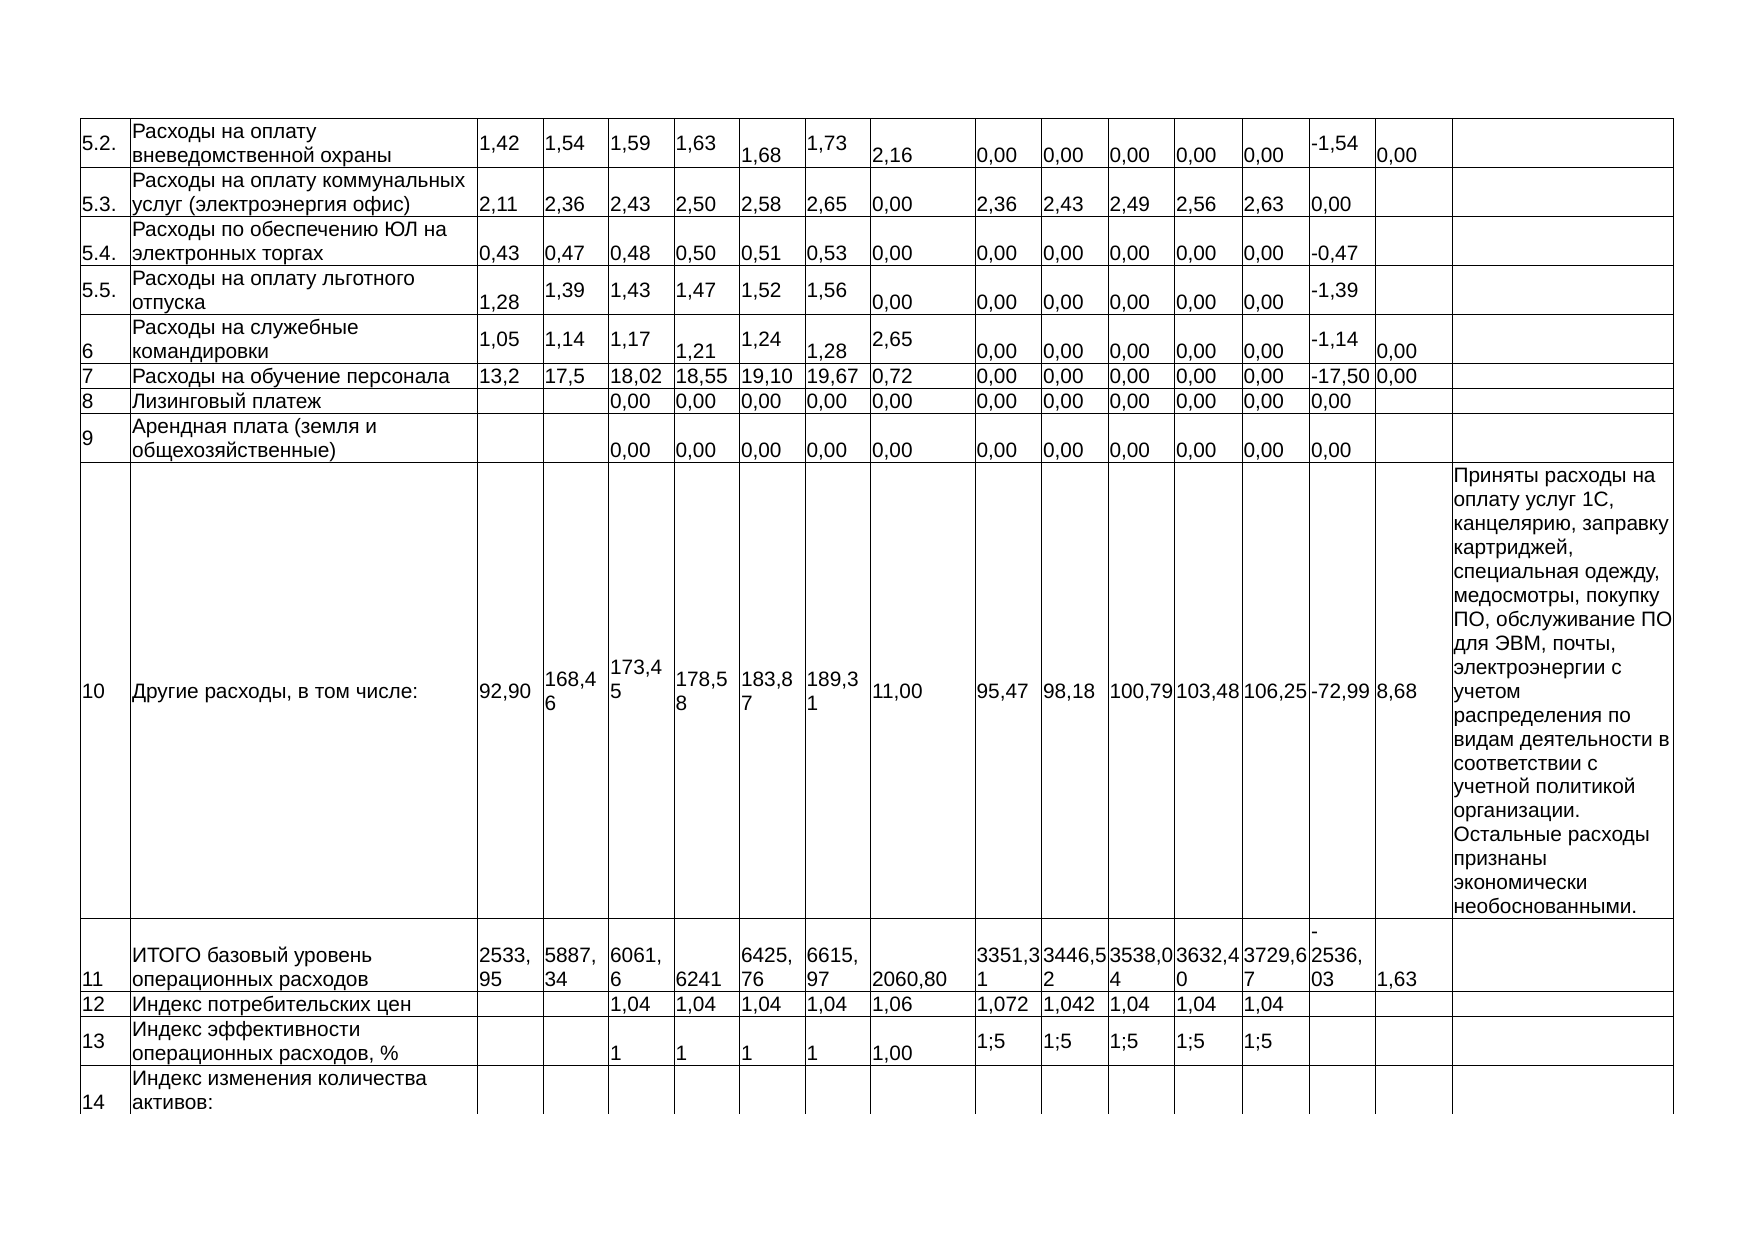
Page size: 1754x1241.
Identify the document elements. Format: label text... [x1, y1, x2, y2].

table_cell 0,00 [1109, 315, 1174, 339]
table_cell 5887,34 [544, 919, 608, 943]
table_cell [1042, 1066, 1108, 1114]
table_cell 103,48 [1175, 463, 1242, 918]
table_cell 1,42 [478, 119, 543, 167]
table_cell 0,00 [1175, 414, 1242, 462]
table_cell [544, 1041, 608, 1065]
table_cell 0,00 [1175, 315, 1242, 363]
table_cell 100,79 [1109, 463, 1174, 678]
table_cell 1,63 [1376, 919, 1452, 991]
table_cell 9 [81, 414, 130, 462]
table_cell [1175, 1066, 1242, 1114]
table_cell 0,00 [806, 414, 870, 438]
table_cell 178,58 [675, 463, 739, 667]
table_cell 1;5 [976, 1017, 1041, 1029]
table_cell 1,21 [675, 315, 739, 339]
table_cell [1376, 217, 1452, 265]
table_cell 0,00 [1042, 266, 1108, 314]
table_cell 11,00 [871, 463, 975, 918]
table_cell 0,00 [976, 119, 1041, 143]
table_cell 1,39 [544, 302, 608, 314]
table_cell [1310, 1066, 1375, 1114]
table_cell 0,00 [1175, 217, 1242, 265]
table_cell 2,50 [675, 168, 739, 192]
table_cell 0,51 [740, 217, 805, 265]
table_cell 98,18 [1042, 463, 1108, 918]
table_cell 0,00 [740, 414, 805, 462]
table_cell 0,00 [1310, 168, 1375, 216]
table_cell [806, 1090, 870, 1114]
table_cell 6425,76 [740, 919, 805, 991]
table_cell 0,00 [871, 217, 975, 265]
table_cell 1,14 [544, 351, 608, 363]
table_cell [1243, 1090, 1309, 1114]
table_cell 2,58 [740, 168, 805, 216]
table_cell 2,56 [1175, 168, 1242, 216]
table_cell 0,00 [1243, 315, 1309, 339]
table_cell -1,14 [1310, 315, 1375, 363]
table_cell 1,59 [609, 119, 674, 167]
table_cell 1,43 [609, 266, 674, 314]
table_cell 1 [675, 1017, 739, 1041]
table_cell 106,25 [1243, 463, 1309, 678]
table_cell 1,00 [871, 1017, 975, 1065]
table_cell 0,00 [871, 414, 975, 462]
table_cell 1,47 [675, 266, 739, 278]
table_cell 0,00 [1109, 266, 1174, 290]
table_cell 1;5 [1243, 1053, 1309, 1065]
table_cell 100,79 [1109, 702, 1174, 918]
table_cell 1;5 [1109, 1017, 1174, 1029]
table_cell 3538,04 [1109, 919, 1174, 943]
table_cell 1,68 [740, 119, 805, 167]
table_cell 0,00 [1042, 315, 1108, 363]
table_cell 106,25 [1243, 702, 1309, 918]
table_cell 0,00 [1042, 414, 1108, 462]
table_cell 6615,97 [806, 919, 870, 943]
table_cell [478, 1017, 543, 1065]
table_cell 3446,52 [1042, 919, 1108, 991]
table_cell 168,46 [544, 463, 608, 667]
table_cell 1,39 [544, 266, 608, 278]
table_cell 0,00 [1243, 119, 1309, 143]
table_cell -72,99 [1310, 463, 1375, 918]
table_cell -1,39 [1310, 266, 1375, 314]
table_cell 1,54 [544, 155, 608, 167]
table_cell [1376, 266, 1452, 314]
table_cell 2,65 [806, 168, 870, 192]
table_cell 0,48 [609, 217, 674, 265]
table_cell [478, 414, 543, 462]
table_cell 1,56 [806, 302, 870, 314]
table_cell 1,28 [478, 266, 543, 314]
table_cell 0,00 [1109, 414, 1174, 438]
table_cell 2,36 [544, 168, 608, 192]
table_cell [871, 1066, 975, 1114]
table_cell 0,50 [675, 217, 739, 241]
table_cell 0,00 [1310, 414, 1375, 462]
table_cell 1,47 [675, 302, 739, 314]
table_cell 2,11 [478, 168, 543, 216]
table_cell 2,43 [609, 168, 674, 216]
table_cell 1 [806, 1017, 870, 1041]
table_cell -0,47 [1310, 217, 1375, 265]
table_cell 0,00 [1243, 414, 1309, 438]
table_cell [1376, 1017, 1452, 1065]
table_cell 92,90 [478, 463, 543, 918]
table_cell 1,05 [478, 315, 543, 363]
table_cell 6 [81, 315, 130, 363]
table_cell [1453, 1066, 1673, 1114]
table_cell 0,00 [1175, 266, 1242, 314]
table_cell 1 [740, 1017, 805, 1065]
table_cell 0,43 [478, 217, 543, 265]
table_cell 1,52 [740, 266, 805, 314]
table_cell 1;5 [1175, 1017, 1242, 1065]
table_cell 1,63 [675, 119, 739, 131]
table_cell 6241 [675, 919, 739, 967]
table_cell 2060,80 [871, 919, 975, 991]
table_cell 10 [81, 463, 130, 918]
table_cell 183,87 [740, 463, 805, 918]
table_cell 2,49 [1109, 168, 1174, 192]
table_cell 1,56 [806, 266, 870, 278]
table_cell 0,00 [1109, 119, 1174, 143]
table_cell 3351,31 [976, 919, 1041, 943]
table_cell [1453, 266, 1673, 314]
table_cell [544, 438, 608, 462]
table_cell 1;5 [1109, 1053, 1174, 1065]
table_cell [740, 1066, 805, 1114]
table_cell 8,68 [1376, 463, 1452, 918]
table_cell [1453, 119, 1673, 167]
table_cell 1,73 [806, 155, 870, 167]
table_cell 1,24 [740, 315, 805, 363]
table_cell 95,47 [976, 463, 1041, 678]
table_cell [976, 1090, 1041, 1114]
table_cell 1;5 [976, 1053, 1041, 1065]
table_cell 189,31 [806, 714, 870, 918]
table_cell 0,47 [544, 217, 608, 241]
table_cell [609, 1066, 674, 1114]
table_cell 1,54 [544, 119, 608, 131]
table_cell [1453, 315, 1673, 363]
table_cell 5.4. [81, 217, 130, 265]
table_cell 2,63 [1243, 168, 1309, 192]
table_cell 0,00 [1175, 119, 1242, 167]
table_cell [1376, 414, 1452, 462]
table_cell 0,00 [675, 414, 739, 438]
table_cell 0,00 [976, 266, 1041, 290]
table_cell Другие расходы, в том числе: [131, 463, 477, 918]
table_cell 5.2. [81, 119, 130, 167]
table_cell 1,17 [609, 315, 674, 363]
table_cell 5.3. [81, 168, 130, 216]
table_cell [1453, 414, 1673, 462]
table_cell [1376, 1066, 1452, 1114]
table_cell 0,00 [1042, 217, 1108, 265]
table_cell [1310, 1017, 1375, 1065]
table_cell 0,00 [1042, 119, 1108, 167]
table_cell 0,00 [871, 168, 975, 216]
table_cell 14 [81, 1066, 130, 1114]
table_cell 0,00 [1376, 315, 1452, 363]
table_cell 0,53 [806, 217, 870, 241]
table_cell 0,00 [976, 217, 1041, 241]
table_cell 0,00 [609, 414, 674, 462]
table_cell 0,00 [1243, 217, 1309, 241]
table_cell [1453, 1017, 1673, 1065]
table_cell 0,00 [1109, 217, 1174, 241]
table_cell 0,00 [871, 266, 975, 314]
table_cell 1 [609, 1017, 674, 1065]
table_cell 5.5. [81, 266, 130, 314]
table_cell [478, 1066, 543, 1114]
table_cell [675, 1090, 739, 1114]
table_cell 1,73 [806, 119, 870, 131]
table_cell 2,43 [1042, 168, 1108, 216]
table_cell 2,65 [871, 315, 975, 363]
table_cell 0,00 [976, 315, 1041, 339]
table_cell 2533,95 [478, 919, 543, 991]
table_cell ИТОГО базовый уровень операционных расходов [131, 919, 477, 991]
table_cell [544, 1090, 608, 1114]
table_cell 6061,6 [609, 919, 674, 991]
table_cell 173,45 [609, 463, 674, 918]
table_cell [1453, 217, 1673, 265]
table_cell 3632,40 [1175, 919, 1242, 991]
table_cell 1;5 [1042, 1017, 1108, 1065]
table_cell 0,00 [976, 414, 1041, 438]
table_cell 168,46 [544, 714, 608, 918]
table_cell 178,58 [675, 714, 739, 918]
table_cell 1,28 [806, 315, 870, 339]
table_cell 1;5 [1243, 1017, 1309, 1029]
table_cell 189,31 [806, 463, 870, 667]
table_cell 2,36 [976, 168, 1041, 192]
table_cell [1376, 168, 1452, 216]
table_cell 13 [81, 1017, 130, 1065]
table_cell 2,16 [871, 119, 975, 167]
table_cell [1453, 919, 1673, 991]
table_cell 0,00 [1376, 119, 1452, 167]
table_cell 1,63 [675, 155, 739, 167]
table_cell 3729,67 [1243, 919, 1309, 943]
table_cell 11 [81, 919, 130, 991]
table_cell -1,54 [1310, 119, 1375, 167]
table_cell 95,47 [976, 702, 1041, 918]
table_cell 1,14 [544, 315, 608, 327]
table_cell 0,00 [1243, 266, 1309, 290]
table_cell [1109, 1090, 1174, 1114]
table_cell [1453, 168, 1673, 216]
